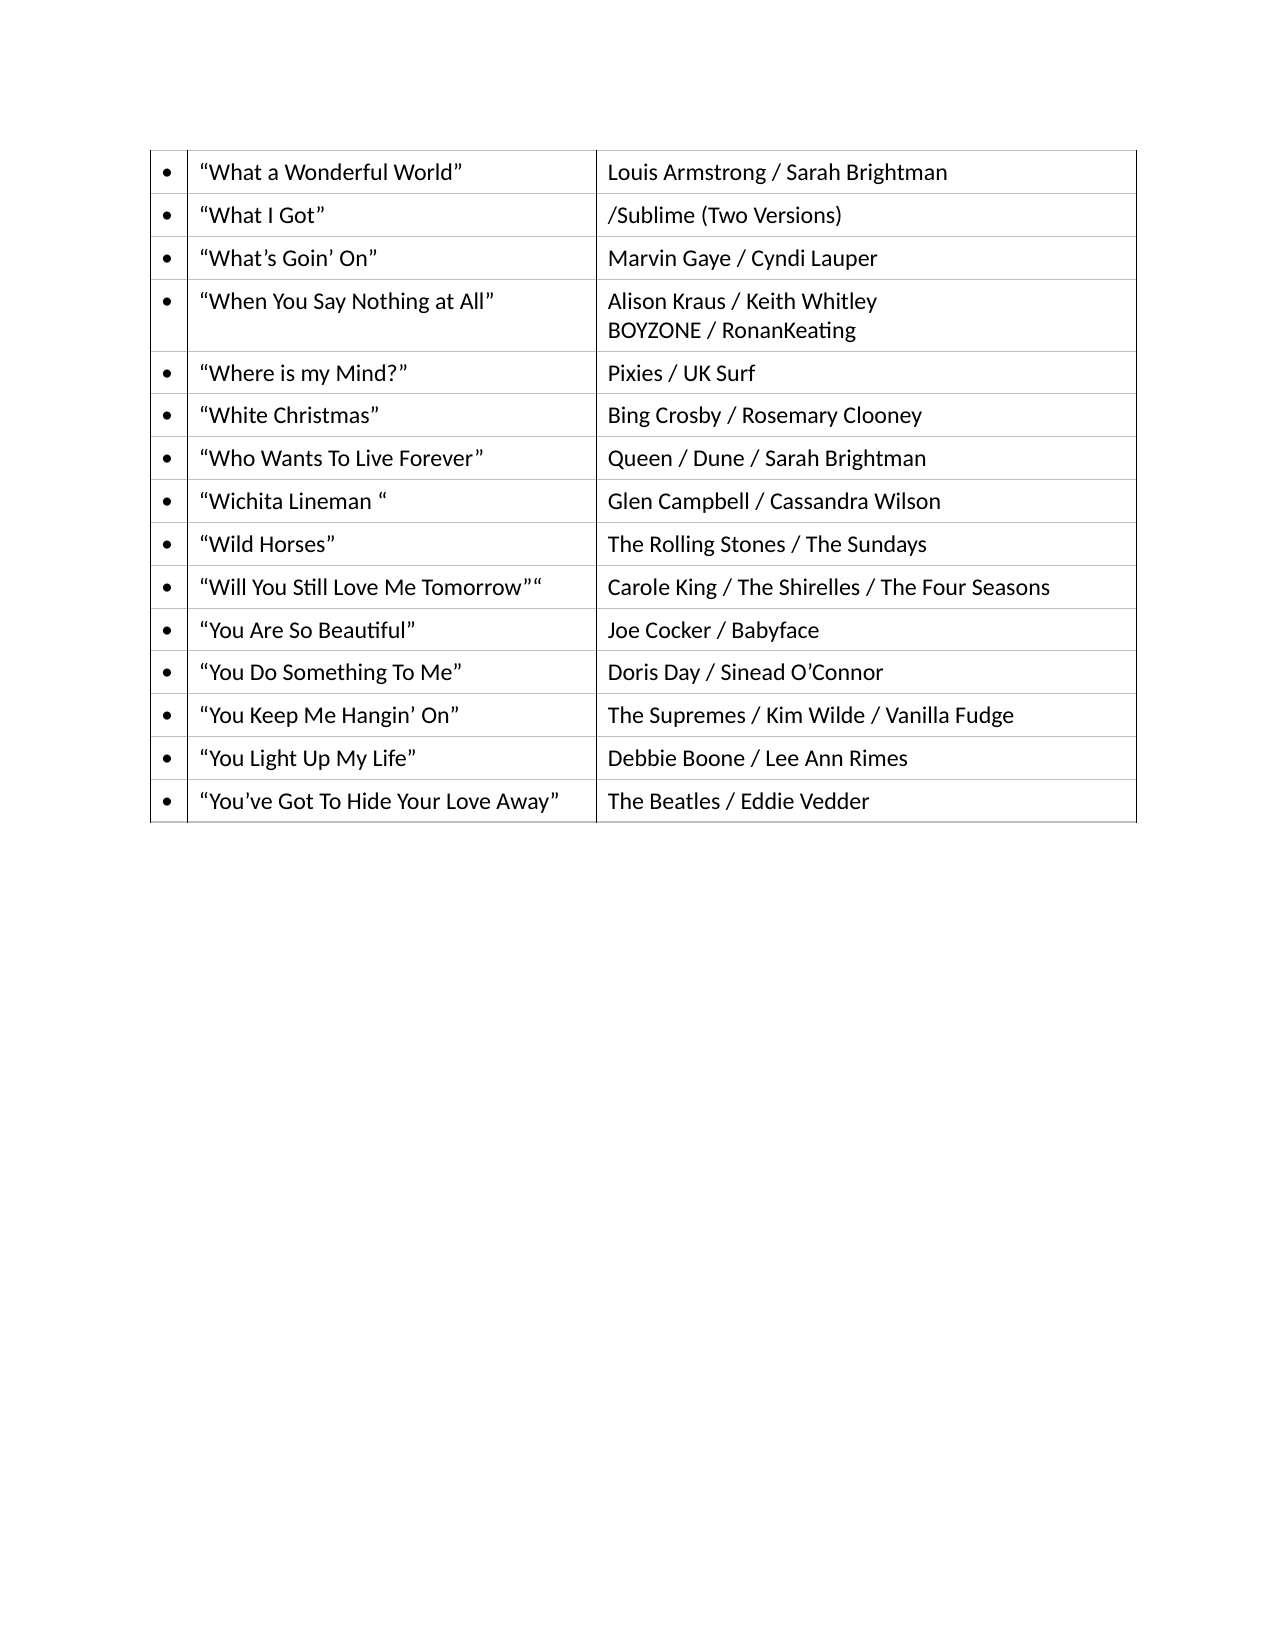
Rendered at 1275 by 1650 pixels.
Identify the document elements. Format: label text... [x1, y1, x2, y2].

table_cell “What a Wonderful World” [188, 151, 596, 193]
table_cell Debbie Boone / Lee Ann Rimes [597, 737, 1136, 779]
table_cell [151, 609, 187, 650]
table_cell “You Are So Beautiful” [188, 609, 596, 650]
table_cell Marvin Gaye / Cyndi Lauper [597, 237, 1136, 278]
table_cell Joe Cocker / Babyface [597, 609, 1136, 650]
table_cell Bing Crosby / Rosemary Clooney [597, 394, 1136, 436]
table_cell [151, 352, 187, 393]
table_cell Louis Armstrong / Sarah Brightman [597, 151, 1136, 193]
table_cell “Will You Still Love Me Tomorrow”“ [188, 566, 596, 607]
table_cell Doris Day / Sinead O’Connor [597, 651, 1136, 693]
table_cell [151, 737, 187, 779]
table_cell “What I Got” [188, 194, 596, 236]
table_cell [151, 780, 187, 821]
table_cell “Where is my Mind?” [188, 352, 596, 393]
table_cell “Who Wants To Live Forever” [188, 437, 596, 479]
table_cell [151, 566, 187, 607]
table_cell /Sublime (Two Versions) [597, 194, 1136, 236]
table_cell [151, 280, 187, 351]
table_cell “When You Say Nothing at All” [188, 280, 596, 351]
table_cell “White Christmas” [188, 394, 596, 436]
table_cell “What’s Goin’ On” [188, 237, 596, 278]
table_cell Glen Campbell / Cassandra Wilson [597, 480, 1136, 522]
table_cell [151, 194, 187, 236]
table_cell “Wichita Lineman “ [188, 480, 596, 522]
table_cell Carole King / The Shirelles / The Four Seasons [597, 566, 1136, 607]
table_cell “Wild Horses” [188, 523, 596, 564]
table_cell “You Do Something To Me” [188, 651, 596, 693]
table_cell The Rolling Stones / The Sundays [597, 523, 1136, 564]
table_cell [151, 394, 187, 436]
table_cell [151, 237, 187, 278]
table_cell The Supremes / Kim Wilde / Vanilla Fudge [597, 694, 1136, 736]
table_cell Alison Kraus / Keith Whitley BOYZONE / RonanKeating [597, 280, 1136, 351]
table_cell [151, 151, 187, 193]
table_cell “You Light Up My Life” [188, 737, 596, 779]
table_cell [151, 480, 187, 522]
table_cell [151, 651, 187, 693]
table_cell “You’ve Got To Hide Your Love Away” [188, 780, 596, 821]
table_cell Pixies / UK Surf [597, 352, 1136, 393]
table_cell [151, 437, 187, 479]
table_cell The Beatles / Eddie Vedder [597, 780, 1136, 821]
table_cell “You Keep Me Hangin’ On” [188, 694, 596, 736]
table_cell [151, 523, 187, 564]
table_cell [151, 694, 187, 736]
table_cell Queen / Dune / Sarah Brightman [597, 437, 1136, 479]
